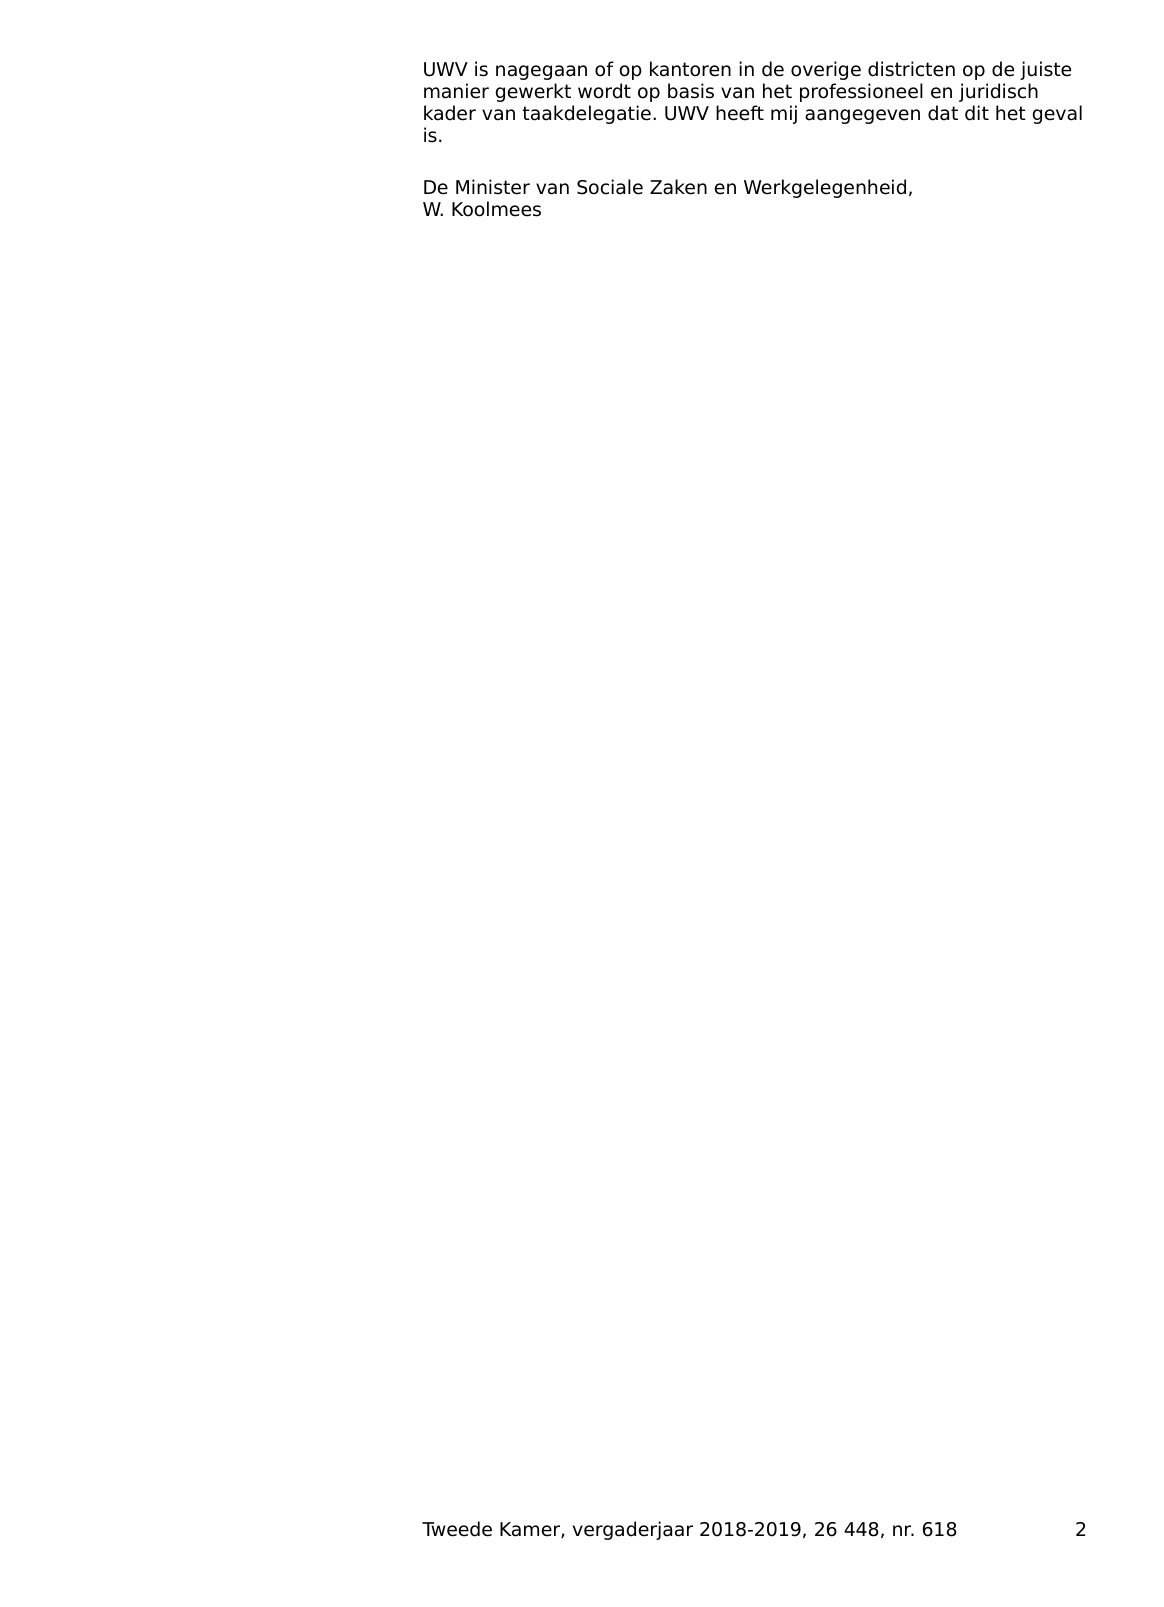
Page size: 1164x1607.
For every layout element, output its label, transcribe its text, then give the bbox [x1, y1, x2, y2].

text De Minister van Sociale Zaken en Werkgelegenheid, W. Koolmees [422, 177, 1087, 221]
text UWV is nagegaan of op kantoren in de overige districten op de juiste manier gewerkt wordt op basis van het professioneel en juridisch kader van taakdelegatie. UWV heeft mij aangegeven dat dit het geval is. [422, 59, 1087, 147]
